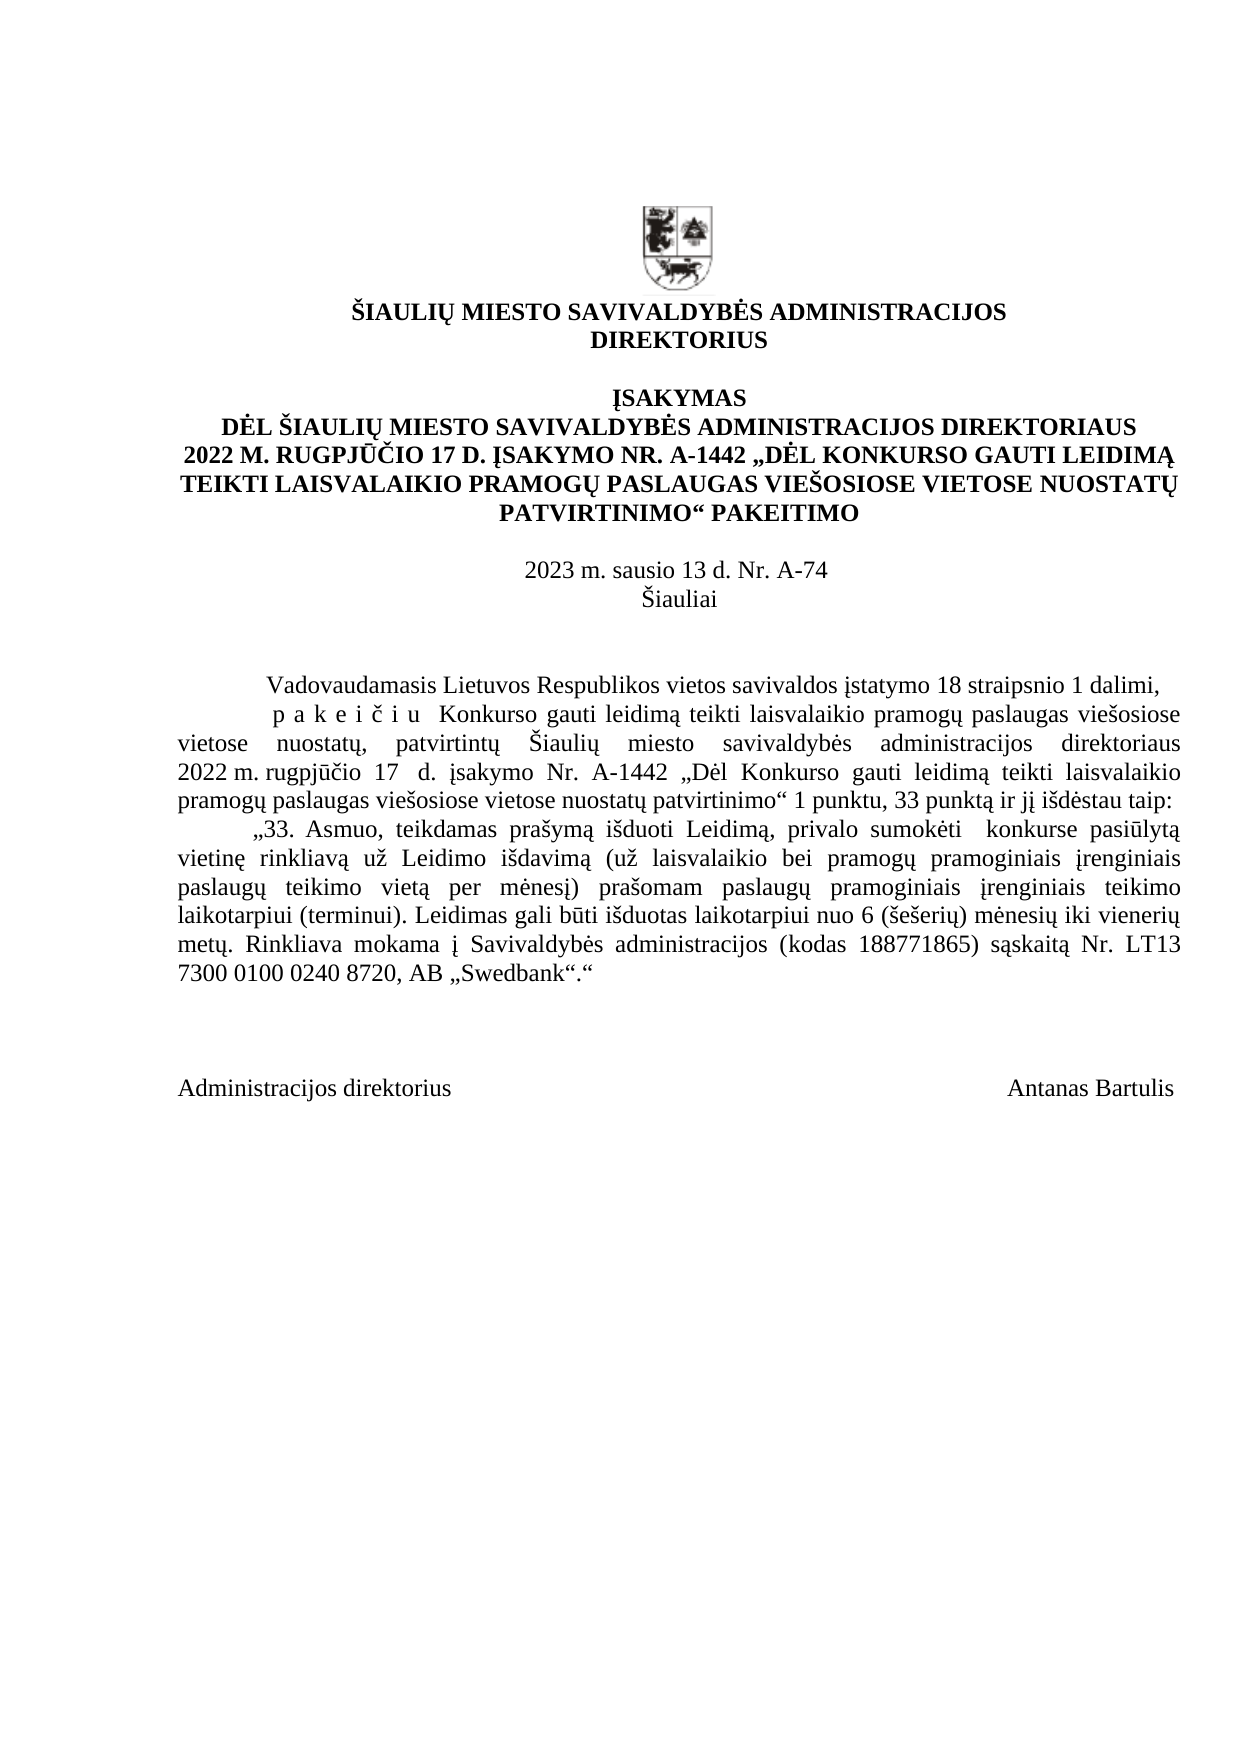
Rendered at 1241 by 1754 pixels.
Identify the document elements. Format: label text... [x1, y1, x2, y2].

text DIREKTORIUS [177, 325, 1181, 354]
text ŠIAULIŲ MIESTO SAVIVALDYBĖS ADMINISTRACIJOS [177, 297, 1181, 325]
text 2022 M. RUGPJŪČIO 17 D. ĮSAKYMO NR. A-1442 „DĖL KONKURSO GAUTI LEIDIMĄ TEIKTI LAISVALAIKIO PRAMOGŲ PASLAUGAS VIEŠOSIOSE VIETOSE NUOSTATŲ PATVIRTINIMO“ PAKEITIMO [177, 440, 1181, 527]
text 2023 m. sausio 13 d. Nr. A-74 [177, 555, 1181, 584]
text p a k e i č i u Konkurso gauti leidimą teikti laisvalaikio pramogų paslaugas viešosiose vietose nuostatų, patvirtintų Šiaulių miesto savivaldybės administracijos direktoriaus 2022 m. rugpjūčio 17 d. įsakymo Nr. A-1442 „Dėl Konkurso gauti leidimą teikti laisvalaikio pramogų paslaugas viešosiose vietose nuostatų patvirtinimo“ 1 punktu, 33 punktą ir jį išdėstau taip: [177, 699, 1181, 814]
text Vadovaudamasis Lietuvos Respublikos vietos savivaldos įstatymo 18 straipsnio 1 dalimi, [177, 670, 1181, 699]
text Šiauliai [177, 584, 1181, 613]
text DĖL ŠIAULIŲ MIESTO SAVIVALDYBĖS ADMINISTRACIJOS DIREKTORIAUS [177, 412, 1181, 440]
text ĮSAKYMAS [177, 383, 1181, 412]
text Administracijos direktorius Antanas Bartulis [177, 1073, 1181, 1102]
text „33. Asmuo, teikdamas prašymą išduoti Leidimą, privalo sumokėti konkurse pasiūlytą vietinę rinkliavą už Leidimo išdavimą (už laisvalaikio bei pramogų pramoginiais įrenginiais paslaugų teikimo vietą per mėnesį) prašomam paslaugų pramoginiais įrenginiais teikimo laikotarpiui (terminui). Leidimas gali būti išduotas laikotarpiui nuo 6 (šešerių) mėnesių iki vienerių metų. Rinkliava mokama į Savivaldybės administracijos (kodas 188771865) sąskaitą Nr. LT13 7300 0100 0240 8720, AB „Swedbank“.“ [177, 814, 1181, 987]
